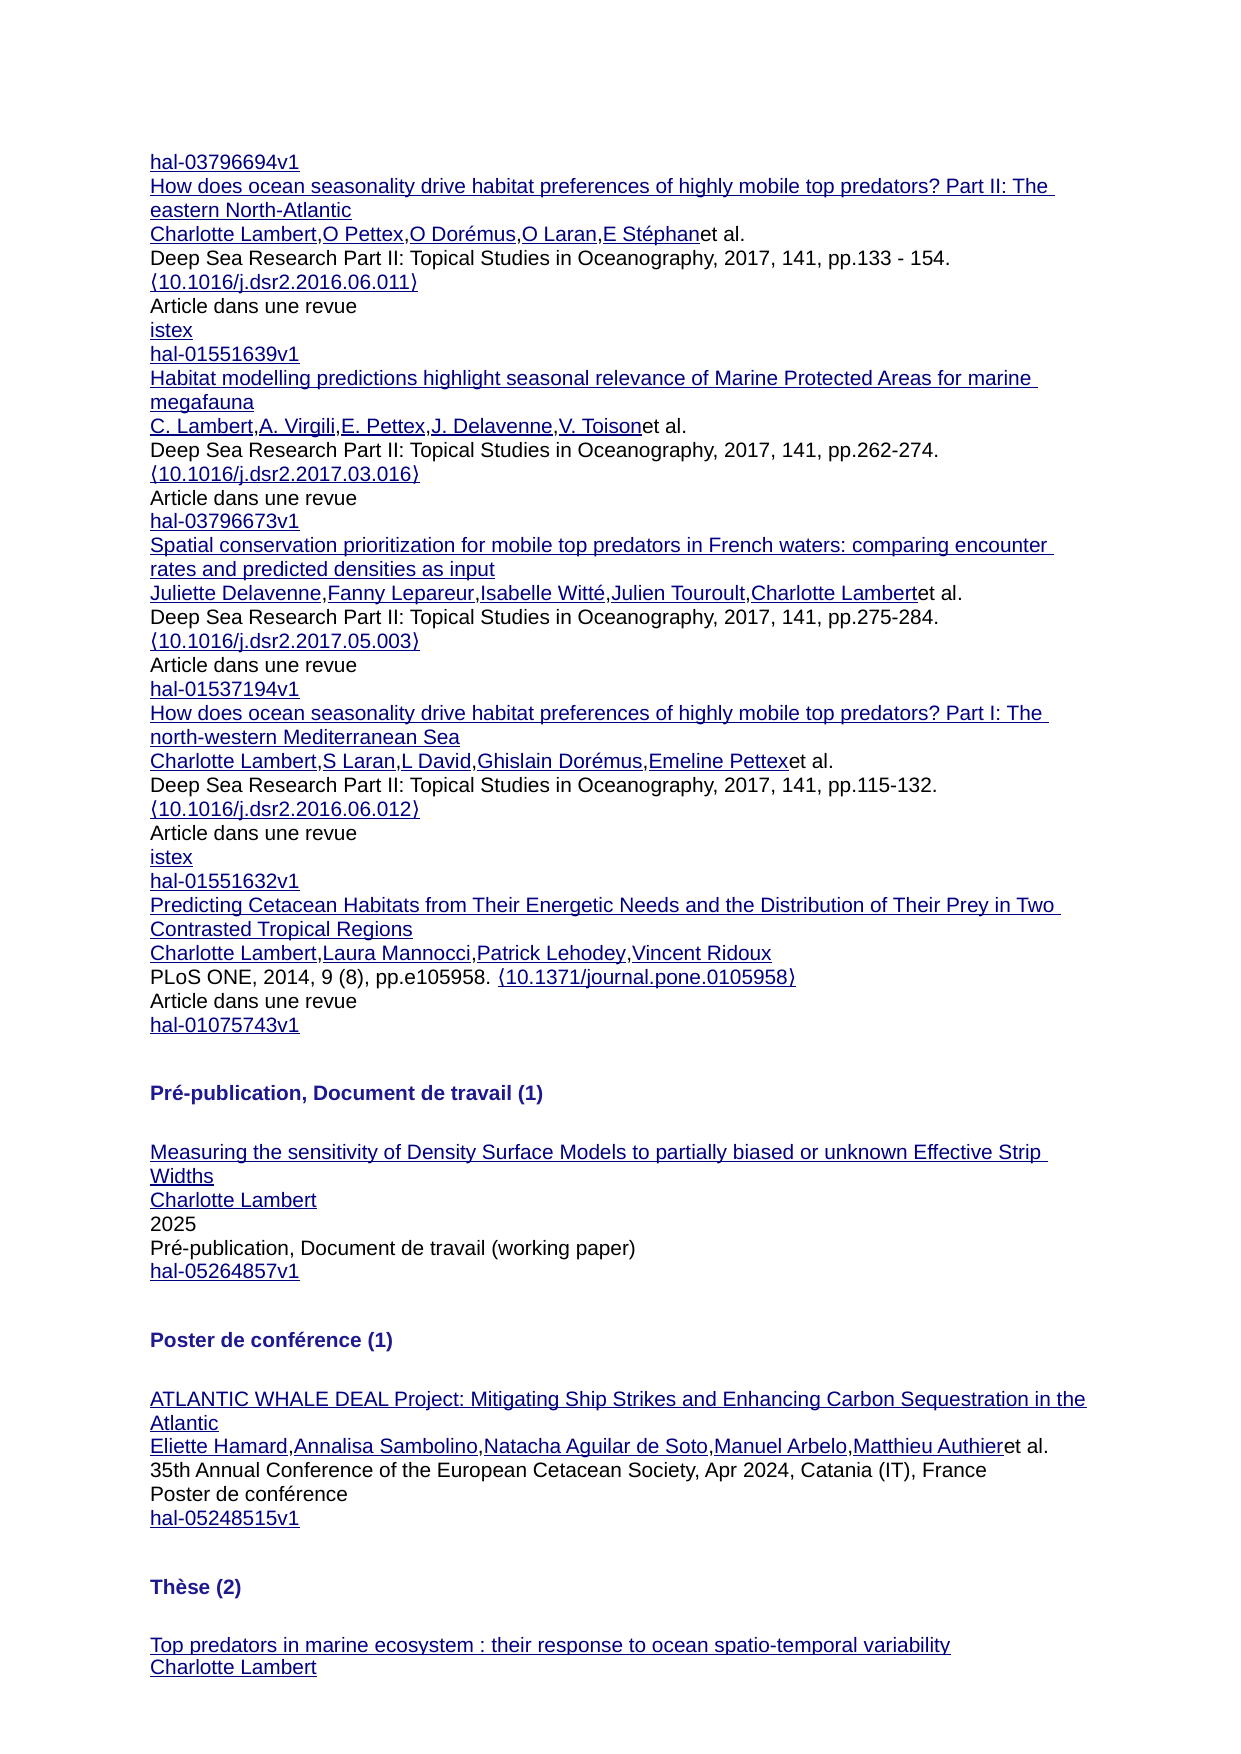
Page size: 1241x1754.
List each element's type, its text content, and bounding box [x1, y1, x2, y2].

table_cell Predicting Cetacean Habitats from Their Energetic Needs and the Distribution of Their Prey in Two Contrasted Tropical Regions Charlotte Lambert,Laura Mannocci,Patrick Lehodey,Vincent Ridoux PLoS ONE, 2014, 9 (8), pp.e105958. ⟨10.1371/journal.pone.0105958⟩ Article dans une revue hal-01075743v1 [150, 893, 1090, 1036]
table_header ATLANTIC WHALE DEAL Project: Mitigating Ship Strikes and Enhancing Carbon Sequestration in the Atlantic Eliette Hamard,Annalisa Sambolino,Natacha Aguilar de Soto,Manuel Arbelo,Matthieu Authieret al. 35th Annual Conference of the European Cetacean Society, Apr 2024, Catania (IT), France Poster de conférence hal-05248515v1 [150, 1386, 1090, 1530]
subtitle Thèse (2) [150, 1575, 1090, 1599]
table_cell hal-03796694v1 [150, 150, 1090, 174]
table_cell How does ocean seasonality drive habitat preferences of highly mobile top predators? Part I: The north-western Mediterranean Sea Charlotte Lambert,S Laran,L David,Ghislain Dorémus,Emeline Pettexet al. Deep Sea Research Part II: Topical Studies in Oceanography, 2017, 141, pp.115-132. ⟨10.1016/j.dsr2.2016.06.012⟩ Article dans une revue istex hal-01551632v1 [150, 701, 1090, 893]
table_cell Habitat modelling predictions highlight seasonal relevance of Marine Protected Areas for marine megafauna C. Lambert,A. Virgili,E. Pettex,J. Delavenne,V. Toisonet al. Deep Sea Research Part II: Topical Studies in Oceanography, 2017, 141, pp.262-274. ⟨10.1016/j.dsr2.2017.03.016⟩ Article dans une revue hal-03796673v1 [150, 366, 1090, 533]
table_cell Spatial conservation prioritization for mobile top predators in French waters: comparing encounter rates and predicted densities as input Juliette Delavenne,Fanny Lepareur,Isabelle Witté,Julien Touroult,Charlotte Lambertet al. Deep Sea Research Part II: Topical Studies in Oceanography, 2017, 141, pp.275-284. ⟨10.1016/j.dsr2.2017.05.003⟩ Article dans une revue hal-01537194v1 [150, 533, 1090, 701]
subtitle Poster de conférence (1) [150, 1328, 1090, 1352]
table_header Top predators in marine ecosystem : their response to ocean spatio-temporal variability Charlotte Lambert [150, 1633, 1090, 1679]
table_header Measuring the sensitivity of Density Surface Models to partially biased or unknown Effective Strip Widths Charlotte Lambert 2025 Pré-publication, Document de travail (working paper) hal-05264857v1 [150, 1140, 1090, 1283]
subtitle Pré-publication, Document de travail (1) [150, 1081, 1090, 1105]
table_cell How does ocean seasonality drive habitat preferences of highly mobile top predators? Part II: The eastern North-Atlantic Charlotte Lambert,O Pettex,O Dorémus,O Laran,E Stéphanet al. Deep Sea Research Part II: Topical Studies in Oceanography, 2017, 141, pp.133 - 154. ⟨10.1016/j.dsr2.2016.06.011⟩ Article dans une revue istex hal-01551639v1 [150, 174, 1090, 366]
